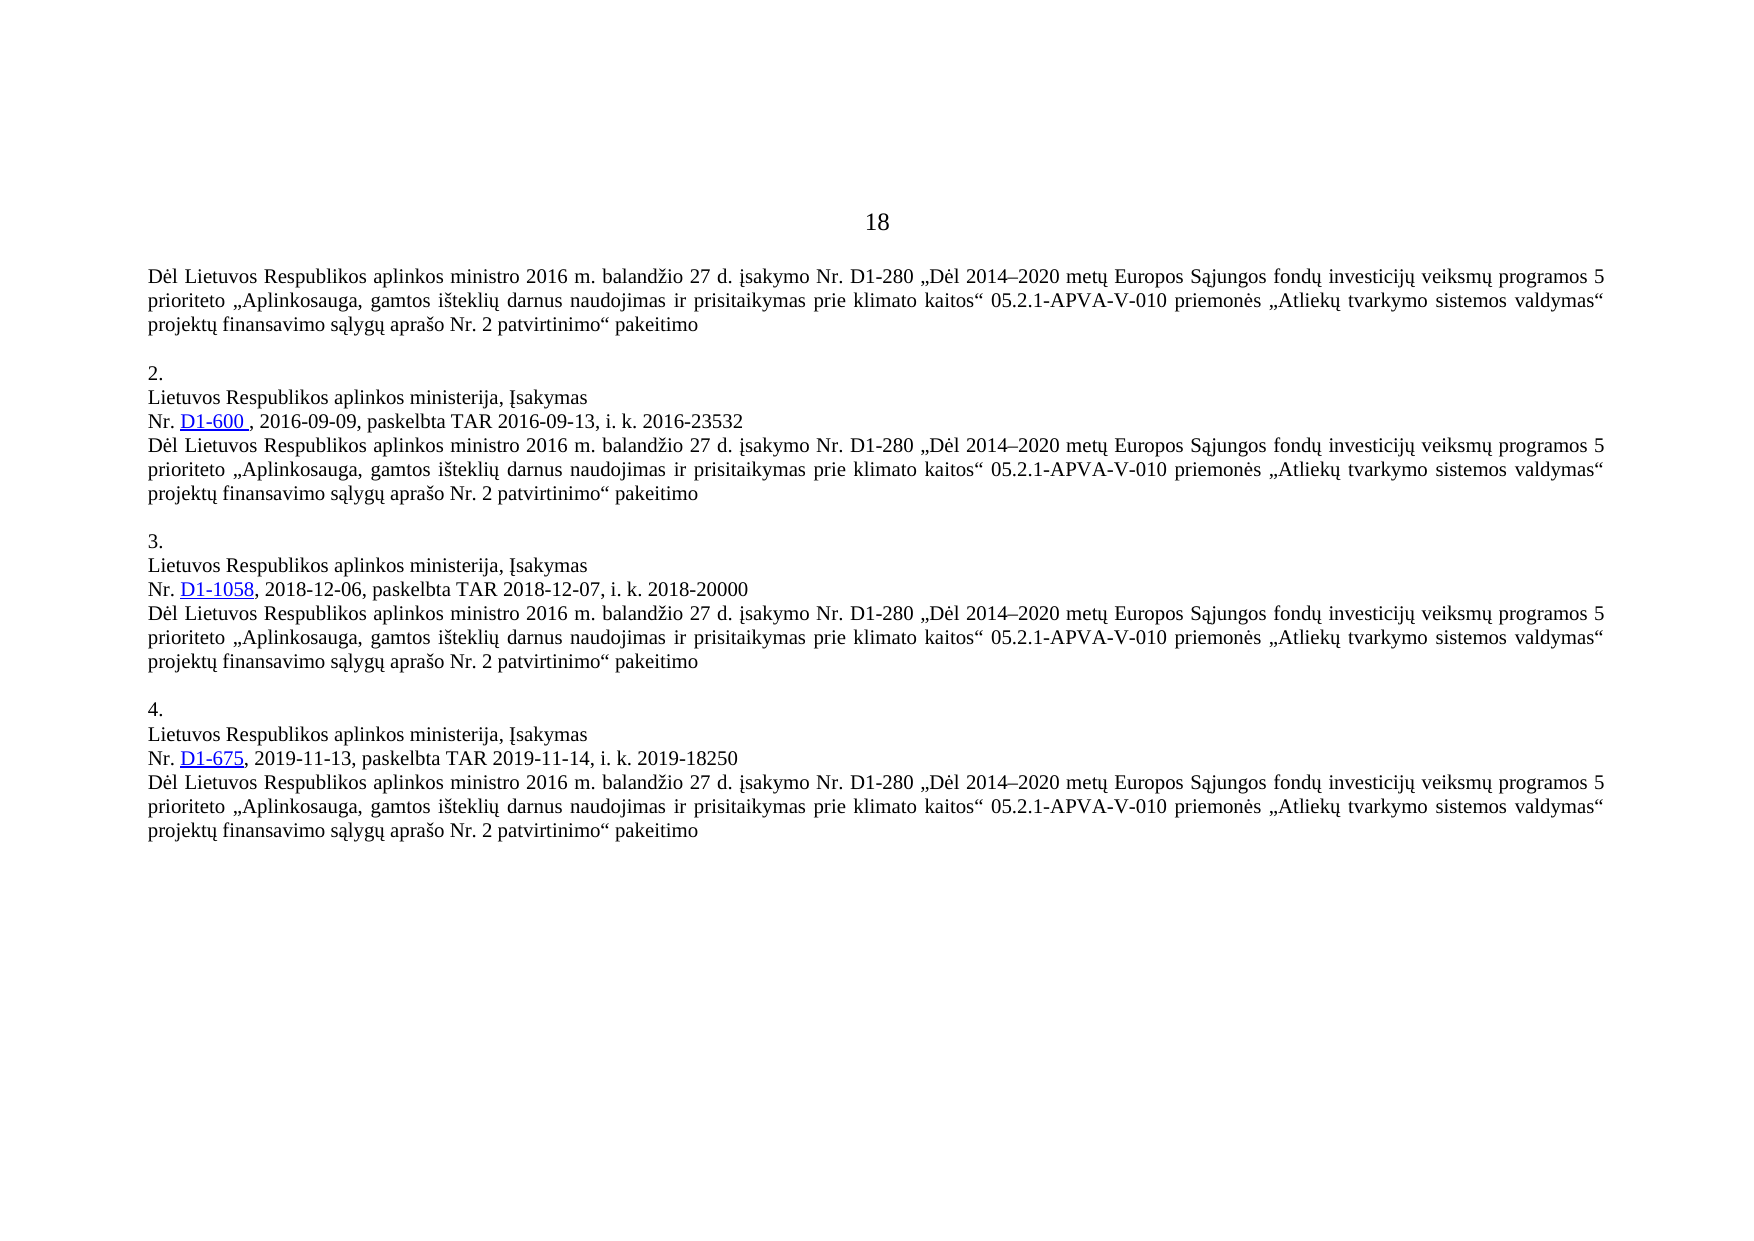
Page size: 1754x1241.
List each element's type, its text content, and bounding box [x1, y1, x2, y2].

text Lietuvos Respublikos aplinkos ministerija, Įsakymas [148, 721, 1606, 746]
text Dėl Lietuvos Respublikos aplinkos ministro 2016 m. balandžio 27 d. įsakymo Nr. D1-280 „Dėl 2014–2020 metų Europos Sąjungos fondų investicijų veiksmų programos 5 prioriteto „Aplinkosauga, gamtos išteklių darnus naudojimas ir prisitaikymas prie klimato kaitos“ 05.2.1-APVA-V-010 priemonės „Atliekų tvarkymo sistemos valdymas“ projektų finansavimo sąlygų aprašo Nr. 2 patvirtinimo“ pakeitimo [148, 433, 1606, 505]
text Dėl Lietuvos Respublikos aplinkos ministro 2016 m. balandžio 27 d. įsakymo Nr. D1-280 „Dėl 2014–2020 metų Europos Sąjungos fondų investicijų veiksmų programos 5 prioriteto „Aplinkosauga, gamtos išteklių darnus naudojimas ir prisitaikymas prie klimato kaitos“ 05.2.1-APVA-V-010 priemonės „Atliekų tvarkymo sistemos valdymas“ projektų finansavimo sąlygų aprašo Nr. 2 patvirtinimo“ pakeitimo [148, 769, 1606, 842]
text Lietuvos Respublikos aplinkos ministerija, Įsakymas [148, 384, 1606, 409]
text 3. [148, 529, 1606, 553]
text Nr. D1-1058, 2018-12-06, paskelbta TAR 2018-12-07, i. k. 2018-20000 [148, 577, 1606, 601]
text Dėl Lietuvos Respublikos aplinkos ministro 2016 m. balandžio 27 d. įsakymo Nr. D1-280 „Dėl 2014–2020 metų Europos Sąjungos fondų investicijų veiksmų programos 5 prioriteto „Aplinkosauga, gamtos išteklių darnus naudojimas ir prisitaikymas prie klimato kaitos“ 05.2.1-APVA-V-010 priemonės „Atliekų tvarkymo sistemos valdymas“ projektų finansavimo sąlygų aprašo Nr. 2 patvirtinimo“ pakeitimo [148, 264, 1606, 336]
text Nr. D1-600 , 2016-09-09, paskelbta TAR 2016-09-13, i. k. 2016-23532 [148, 409, 1606, 433]
text 4. [148, 697, 1606, 721]
text 2. [148, 361, 1606, 384]
text Dėl Lietuvos Respublikos aplinkos ministro 2016 m. balandžio 27 d. įsakymo Nr. D1-280 „Dėl 2014–2020 metų Europos Sąjungos fondų investicijų veiksmų programos 5 prioriteto „Aplinkosauga, gamtos išteklių darnus naudojimas ir prisitaikymas prie klimato kaitos“ 05.2.1-APVA-V-010 priemonės „Atliekų tvarkymo sistemos valdymas“ projektų finansavimo sąlygų aprašo Nr. 2 patvirtinimo“ pakeitimo [148, 601, 1606, 673]
text Nr. D1-675, 2019-11-13, paskelbta TAR 2019-11-14, i. k. 2019-18250 [148, 746, 1606, 769]
text Lietuvos Respublikos aplinkos ministerija, Įsakymas [148, 553, 1606, 577]
